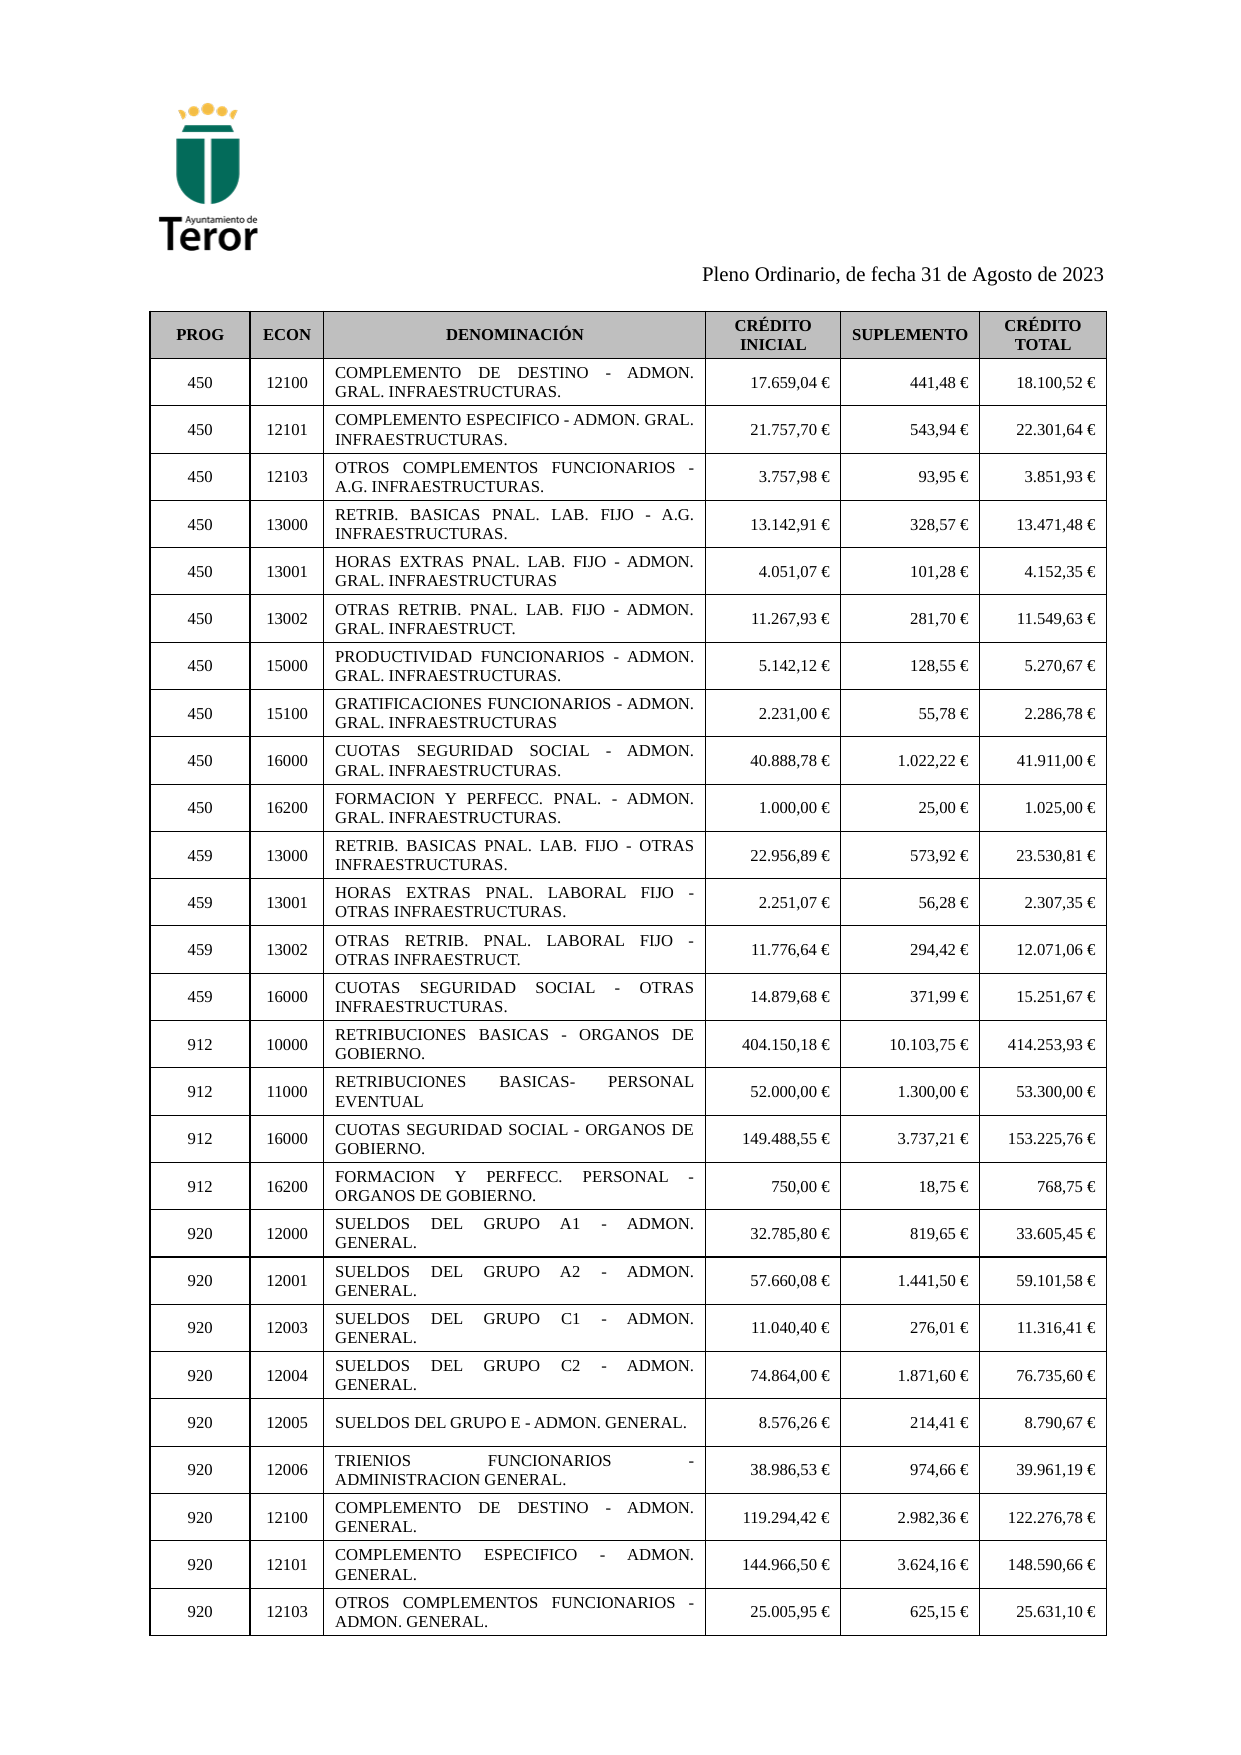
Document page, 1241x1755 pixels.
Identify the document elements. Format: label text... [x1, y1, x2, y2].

table_cell 14.879,68 € [706, 974, 840, 1020]
table_cell 3.851,93 € [980, 454, 1106, 500]
table_cell CUOTAS SEGURIDAD SOCIAL - ADMON. GRAL. INFRAESTRUCTURAS. [324, 737, 705, 783]
table_cell 18,75 € [841, 1163, 979, 1209]
table_cell 450 [151, 643, 249, 689]
table_cell 153.225,76 € [980, 1116, 1106, 1162]
table_cell 8.576,26 € [706, 1399, 840, 1446]
table_cell OTROS COMPLEMENTOS FUNCIONARIOS - ADMON. GENERAL. [324, 1589, 705, 1635]
table_cell 1.871,60 € [841, 1352, 979, 1398]
table_cell 57.660,08 € [706, 1258, 840, 1304]
table_cell COMPLEMENTO ESPECIFICO - ADMON. GENERAL. [324, 1541, 705, 1587]
table_cell 625,15 € [841, 1589, 979, 1635]
table_cell 144.966,50 € [706, 1541, 840, 1587]
table_cell 53.300,00 € [980, 1068, 1106, 1114]
table_cell 12101 [251, 1541, 323, 1587]
table_cell 1.441,50 € [841, 1258, 979, 1304]
table_cell 33.605,45 € [980, 1210, 1106, 1256]
table_cell FORMACION Y PERFECC. PERSONAL - ORGANOS DE GOBIERNO. [324, 1163, 705, 1209]
table_cell 122.276,78 € [980, 1494, 1106, 1540]
table_cell 12003 [251, 1305, 323, 1351]
table_cell 414.253,93 € [980, 1021, 1106, 1067]
table_cell 450 [151, 548, 249, 594]
table_cell 22.301,64 € [980, 406, 1106, 452]
table_cell 11.549,63 € [980, 595, 1106, 642]
table_cell 5.270,67 € [980, 643, 1106, 689]
table_cell 12004 [251, 1352, 323, 1398]
table_cell 59.101,58 € [980, 1258, 1106, 1304]
table_cell 12100 [251, 359, 323, 405]
table_cell 450 [151, 501, 249, 547]
table_cell 912 [151, 1068, 249, 1114]
table_cell 41.911,00 € [980, 737, 1106, 783]
table_cell SUELDOS DEL GRUPO A2 - ADMON. GENERAL. [324, 1258, 705, 1304]
table_cell OTRAS RETRIB. PNAL. LAB. FIJO - ADMON. GRAL. INFRAESTRUCT. [324, 595, 705, 642]
table_cell 18.100,52 € [980, 359, 1106, 405]
table_cell 25.631,10 € [980, 1589, 1106, 1635]
table_cell 16200 [251, 785, 323, 831]
table_cell 23.530,81 € [980, 832, 1106, 878]
table_cell RETRIB. BASICAS PNAL. LAB. FIJO - OTRAS INFRAESTRUCTURAS. [324, 832, 705, 878]
table_cell 25,00 € [841, 785, 979, 831]
table_cell 32.785,80 € [706, 1210, 840, 1256]
table_cell 11000 [251, 1068, 323, 1114]
table_cell 276,01 € [841, 1305, 979, 1351]
table_cell CUOTAS SEGURIDAD SOCIAL - ORGANOS DE GOBIERNO. [324, 1116, 705, 1162]
table_cell 13000 [251, 832, 323, 878]
table_cell 16200 [251, 1163, 323, 1209]
table_cell CUOTAS SEGURIDAD SOCIAL - OTRAS INFRAESTRUCTURAS. [324, 974, 705, 1020]
table_cell 404.150,18 € [706, 1021, 840, 1067]
table_cell 2.982,36 € [841, 1494, 979, 1540]
table_cell HORAS EXTRAS PNAL. LAB. FIJO - ADMON. GRAL. INFRAESTRUCTURAS [324, 548, 705, 594]
table_cell 93,95 € [841, 454, 979, 500]
table_cell 974,66 € [841, 1447, 979, 1493]
table_cell 13002 [251, 595, 323, 642]
table_cell COMPLEMENTO DE DESTINO - ADMON. GRAL. INFRAESTRUCTURAS. [324, 359, 705, 405]
table_cell SUELDOS DEL GRUPO E - ADMON. GENERAL. [324, 1399, 705, 1446]
table_cell 5.142,12 € [706, 643, 840, 689]
table_cell 38.986,53 € [706, 1447, 840, 1493]
table_cell 10000 [251, 1021, 323, 1067]
table_cell 10.103,75 € [841, 1021, 979, 1067]
table_cell COMPLEMENTO ESPECIFICO - ADMON. GRAL. INFRAESTRUCTURAS. [324, 406, 705, 452]
table_cell RETRIBUCIONES BASICAS- PERSONAL EVENTUAL [324, 1068, 705, 1114]
table_cell 441,48 € [841, 359, 979, 405]
table_header DENOMINACIÓN [324, 312, 705, 358]
table_cell 4.051,07 € [706, 548, 840, 594]
table_cell 912 [151, 1021, 249, 1067]
table_header CRÉDITO TOTAL [980, 312, 1106, 358]
table_cell 11.040,40 € [706, 1305, 840, 1351]
table_cell RETRIB. BASICAS PNAL. LAB. FIJO - A.G. INFRAESTRUCTURAS. [324, 501, 705, 547]
table_cell 16000 [251, 737, 323, 783]
table_header ECON [251, 312, 323, 358]
table_cell 12006 [251, 1447, 323, 1493]
table_cell 12000 [251, 1210, 323, 1256]
table_cell 52.000,00 € [706, 1068, 840, 1114]
table_cell 13.142,91 € [706, 501, 840, 547]
table_cell 450 [151, 737, 249, 783]
table_cell 12001 [251, 1258, 323, 1304]
table_cell 450 [151, 359, 249, 405]
table_cell SUELDOS DEL GRUPO A1 - ADMON. GENERAL. [324, 1210, 705, 1256]
table_cell 920 [151, 1399, 249, 1446]
table_cell 119.294,42 € [706, 1494, 840, 1540]
table_cell 3.624,16 € [841, 1541, 979, 1587]
table_cell 2.251,07 € [706, 879, 840, 925]
table_cell 450 [151, 406, 249, 452]
table_cell OTROS COMPLEMENTOS FUNCIONARIOS - A.G. INFRAESTRUCTURAS. [324, 454, 705, 500]
table_cell 13000 [251, 501, 323, 547]
table_cell 149.488,55 € [706, 1116, 840, 1162]
table_cell 13001 [251, 548, 323, 594]
table_cell PRODUCTIVIDAD FUNCIONARIOS - ADMON. GRAL. INFRAESTRUCTURAS. [324, 643, 705, 689]
table_cell FORMACION Y PERFECC. PNAL. - ADMON. GRAL. INFRAESTRUCTURAS. [324, 785, 705, 831]
table_cell 543,94 € [841, 406, 979, 452]
table_cell 12103 [251, 454, 323, 500]
table_cell 450 [151, 595, 249, 642]
table_cell 13.471,48 € [980, 501, 1106, 547]
table_cell 12101 [251, 406, 323, 452]
table_cell TRIENIOS FUNCIONARIOS - ADMINISTRACION GENERAL. [324, 1447, 705, 1493]
table_cell 1.000,00 € [706, 785, 840, 831]
table_header PROG [151, 312, 249, 358]
table_cell 371,99 € [841, 974, 979, 1020]
table_cell 12103 [251, 1589, 323, 1635]
table_cell SUELDOS DEL GRUPO C2 - ADMON. GENERAL. [324, 1352, 705, 1398]
table_cell 16000 [251, 1116, 323, 1162]
table_cell 920 [151, 1305, 249, 1351]
table_cell 281,70 € [841, 595, 979, 642]
table_cell 459 [151, 974, 249, 1020]
table_cell 3.757,98 € [706, 454, 840, 500]
table_cell 2.307,35 € [980, 879, 1106, 925]
table_cell COMPLEMENTO DE DESTINO - ADMON. GENERAL. [324, 1494, 705, 1540]
table_cell 2.231,00 € [706, 690, 840, 736]
table_cell 4.152,35 € [980, 548, 1106, 594]
table_cell 2.286,78 € [980, 690, 1106, 736]
table_cell HORAS EXTRAS PNAL. LABORAL FIJO - OTRAS INFRAESTRUCTURAS. [324, 879, 705, 925]
table_cell 13001 [251, 879, 323, 925]
table_cell 25.005,95 € [706, 1589, 840, 1635]
table_cell 328,57 € [841, 501, 979, 547]
table_cell 573,92 € [841, 832, 979, 878]
table_cell 128,55 € [841, 643, 979, 689]
table_cell 450 [151, 690, 249, 736]
table_cell 12005 [251, 1399, 323, 1446]
table_cell 920 [151, 1589, 249, 1635]
table_cell 750,00 € [706, 1163, 840, 1209]
table_cell 13002 [251, 926, 323, 973]
table_cell 55,78 € [841, 690, 979, 736]
table_cell 12.071,06 € [980, 926, 1106, 973]
table_cell 12100 [251, 1494, 323, 1540]
table_cell 912 [151, 1116, 249, 1162]
table_cell 22.956,89 € [706, 832, 840, 878]
table_cell 15100 [251, 690, 323, 736]
table_cell 148.590,66 € [980, 1541, 1106, 1587]
table_cell 459 [151, 832, 249, 878]
table_cell 920 [151, 1447, 249, 1493]
table_cell 11.776,64 € [706, 926, 840, 973]
table_cell 459 [151, 926, 249, 973]
table_header SUPLEMENTO [841, 312, 979, 358]
table_cell OTRAS RETRIB. PNAL. LABORAL FIJO - OTRAS INFRAESTRUCT. [324, 926, 705, 973]
table_cell 21.757,70 € [706, 406, 840, 452]
table_cell 214,41 € [841, 1399, 979, 1446]
table_cell 1.025,00 € [980, 785, 1106, 831]
table_cell 920 [151, 1494, 249, 1540]
table_cell 450 [151, 785, 249, 831]
table_cell 819,65 € [841, 1210, 979, 1256]
table_cell 3.737,21 € [841, 1116, 979, 1162]
table_cell RETRIBUCIONES BASICAS - ORGANOS DE GOBIERNO. [324, 1021, 705, 1067]
table_cell 76.735,60 € [980, 1352, 1106, 1398]
table_cell 11.316,41 € [980, 1305, 1106, 1351]
table_cell 11.267,93 € [706, 595, 840, 642]
table_cell 294,42 € [841, 926, 979, 973]
table_cell 459 [151, 879, 249, 925]
table_cell 912 [151, 1163, 249, 1209]
table_cell 920 [151, 1258, 249, 1304]
table_cell SUELDOS DEL GRUPO C1 - ADMON. GENERAL. [324, 1305, 705, 1351]
table_cell 40.888,78 € [706, 737, 840, 783]
table_cell 56,28 € [841, 879, 979, 925]
table_cell 39.961,19 € [980, 1447, 1106, 1493]
table_cell 17.659,04 € [706, 359, 840, 405]
table_cell 1.300,00 € [841, 1068, 979, 1114]
table_cell 768,75 € [980, 1163, 1106, 1209]
table_cell 8.790,67 € [980, 1399, 1106, 1446]
table_cell 920 [151, 1352, 249, 1398]
table_cell 16000 [251, 974, 323, 1020]
table_cell 450 [151, 454, 249, 500]
table_cell 15.251,67 € [980, 974, 1106, 1020]
table_cell 74.864,00 € [706, 1352, 840, 1398]
table_cell 101,28 € [841, 548, 979, 594]
table_cell 1.022,22 € [841, 737, 979, 783]
table_cell GRATIFICACIONES FUNCIONARIOS - ADMON. GRAL. INFRAESTRUCTURAS [324, 690, 705, 736]
table_cell 920 [151, 1541, 249, 1587]
table_cell 15000 [251, 643, 323, 689]
table_cell 920 [151, 1210, 249, 1256]
table_header CRÉDITO INICIAL [706, 312, 840, 358]
